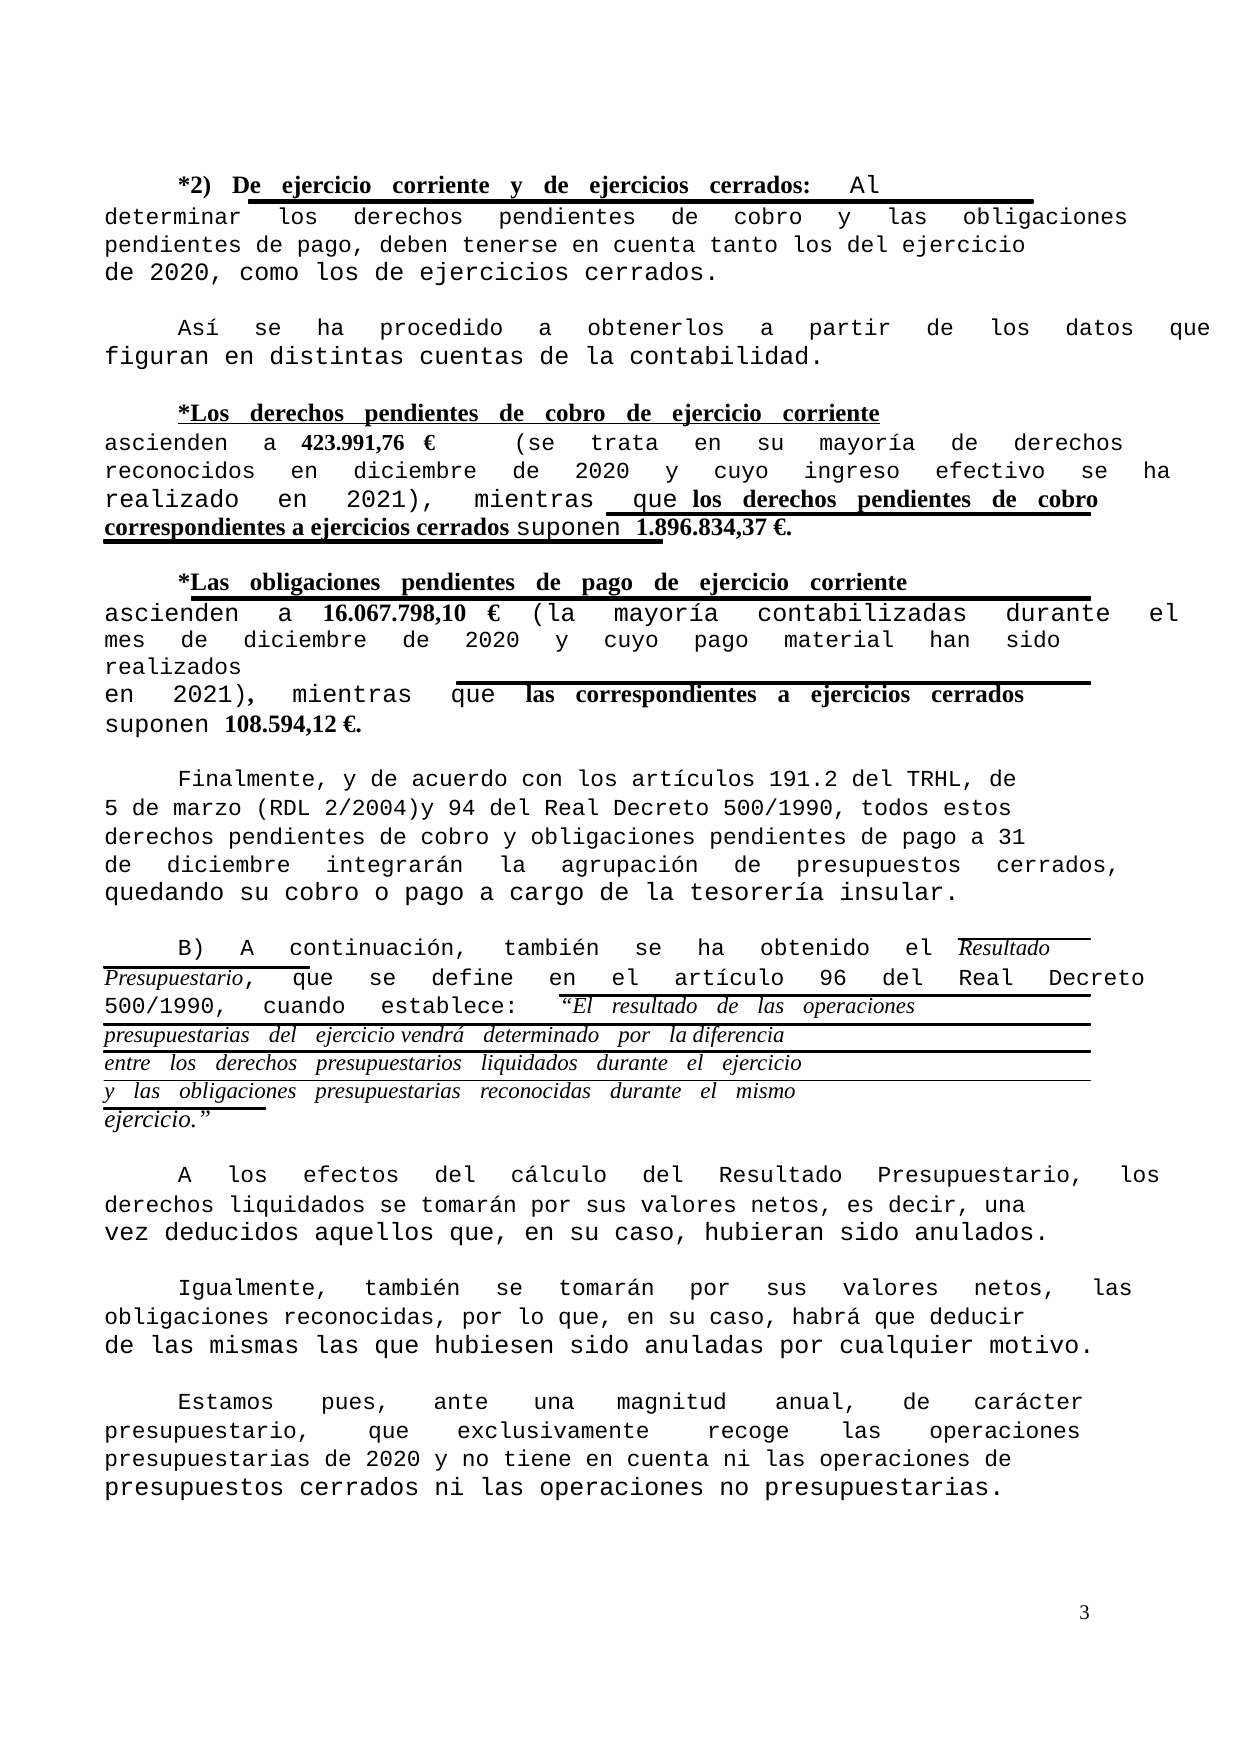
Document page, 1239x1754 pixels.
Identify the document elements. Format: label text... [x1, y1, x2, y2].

text ejercicio.” [104, 1104, 1225, 1133]
text suponen 108.594,12 €. [104, 709, 1225, 738]
text Finalmente, y de acuerdo con los artículos 191.2 del TRHL, de [178, 760, 1225, 793]
text Estamos pues, ante una magnitud anual, de carácter [178, 1381, 1225, 1416]
text vez deducidos aquellos que, en su caso, hubieran sido anulados. [104, 1218, 1225, 1246]
text *Las obligaciones pendientes de pago de ejercicio corriente [178, 563, 1225, 598]
text *Los derechos pendientes de cobro de ejercicio corriente [178, 392, 1225, 428]
text ascienden a 423.991,76 € (se trata en su mayoría de derechos [104, 428, 1225, 456]
text ascienden a 16.067.798,10 € (la mayoría contabilizadas durante el [104, 598, 1225, 627]
text B) A continuación, también se ha obtenido el Resultado [178, 928, 1225, 962]
text quedando su cobro o pago a cargo de la tesorería insular. [104, 878, 1225, 906]
text Presupuestario, que se define en el artículo 96 del Real Decreto [104, 962, 1225, 992]
text en 2021), mientras que las correspondientes a ejercicios cerrados [104, 679, 1225, 709]
text correspondientes a ejercicios cerrados suponen 1.896.834,37 €. [104, 513, 1225, 541]
text presupuestos cerrados ni las operaciones no presupuestarias. [104, 1472, 1225, 1501]
text de 2020, como los de ejercicios cerrados. [104, 258, 1225, 286]
text Igualmente, también se tomarán por sus valores netos, las [178, 1268, 1225, 1302]
text 5 de marzo (RDL 2/2004)y 94 del Real Decreto 500/1990, todos estos [104, 793, 1225, 821]
text figuran en distintas cuentas de la contabilidad. [104, 342, 1225, 370]
text determinar los derechos pendientes de cobro y las obligaciones [104, 202, 1225, 230]
text A los efectos del cálculo del Resultado Presupuestario, los [178, 1155, 1225, 1189]
text reconocidos en diciembre de 2020 y cuyo ingreso efectivo se ha [104, 456, 1225, 484]
text Así se ha procedido a obtenerlos a partir de los datos que [178, 308, 1225, 342]
text derechos liquidados se tomarán por sus valores netos, es decir, una [104, 1189, 1225, 1218]
text y las obligaciones presupuestarias reconocidas durante el mismo [104, 1076, 1225, 1104]
text presupuestarias del ejercicio vendrá determinado por la diferencia [104, 1019, 1225, 1048]
text realizado en 2021), mientras que los derechos pendientes de cobro [104, 484, 1225, 513]
text 500/1990, cuando establece: “El resultado de las operaciones [104, 992, 1225, 1019]
text derechos pendientes de cobro y obligaciones pendientes de pago a 31 [104, 821, 1225, 850]
text de diciembre integrarán la agrupación de presupuestos cerrados, [104, 850, 1225, 878]
text presupuestarias de 2020 y no tiene en cuenta ni las operaciones de [104, 1444, 1225, 1472]
text mes de diciembre de 2020 y cuyo pago material han sido realizados [104, 627, 1225, 679]
text *2) De ejercicio corriente y de ejercicios cerrados: Al [178, 158, 1225, 202]
text entre los derechos presupuestarios liquidados durante el ejercicio [104, 1048, 1225, 1076]
text pendientes de pago, deben tenerse en cuenta tanto los del ejercicio [104, 230, 1225, 258]
text obligaciones reconocidas, por lo que, en su caso, habrá que deducir [104, 1302, 1225, 1330]
text 3 [1079, 1589, 1225, 1627]
text de las mismas las que hubiesen sido anuladas por cualquier motivo. [104, 1330, 1225, 1359]
text presupuestario, que exclusivamente recoge las operaciones [104, 1416, 1225, 1444]
